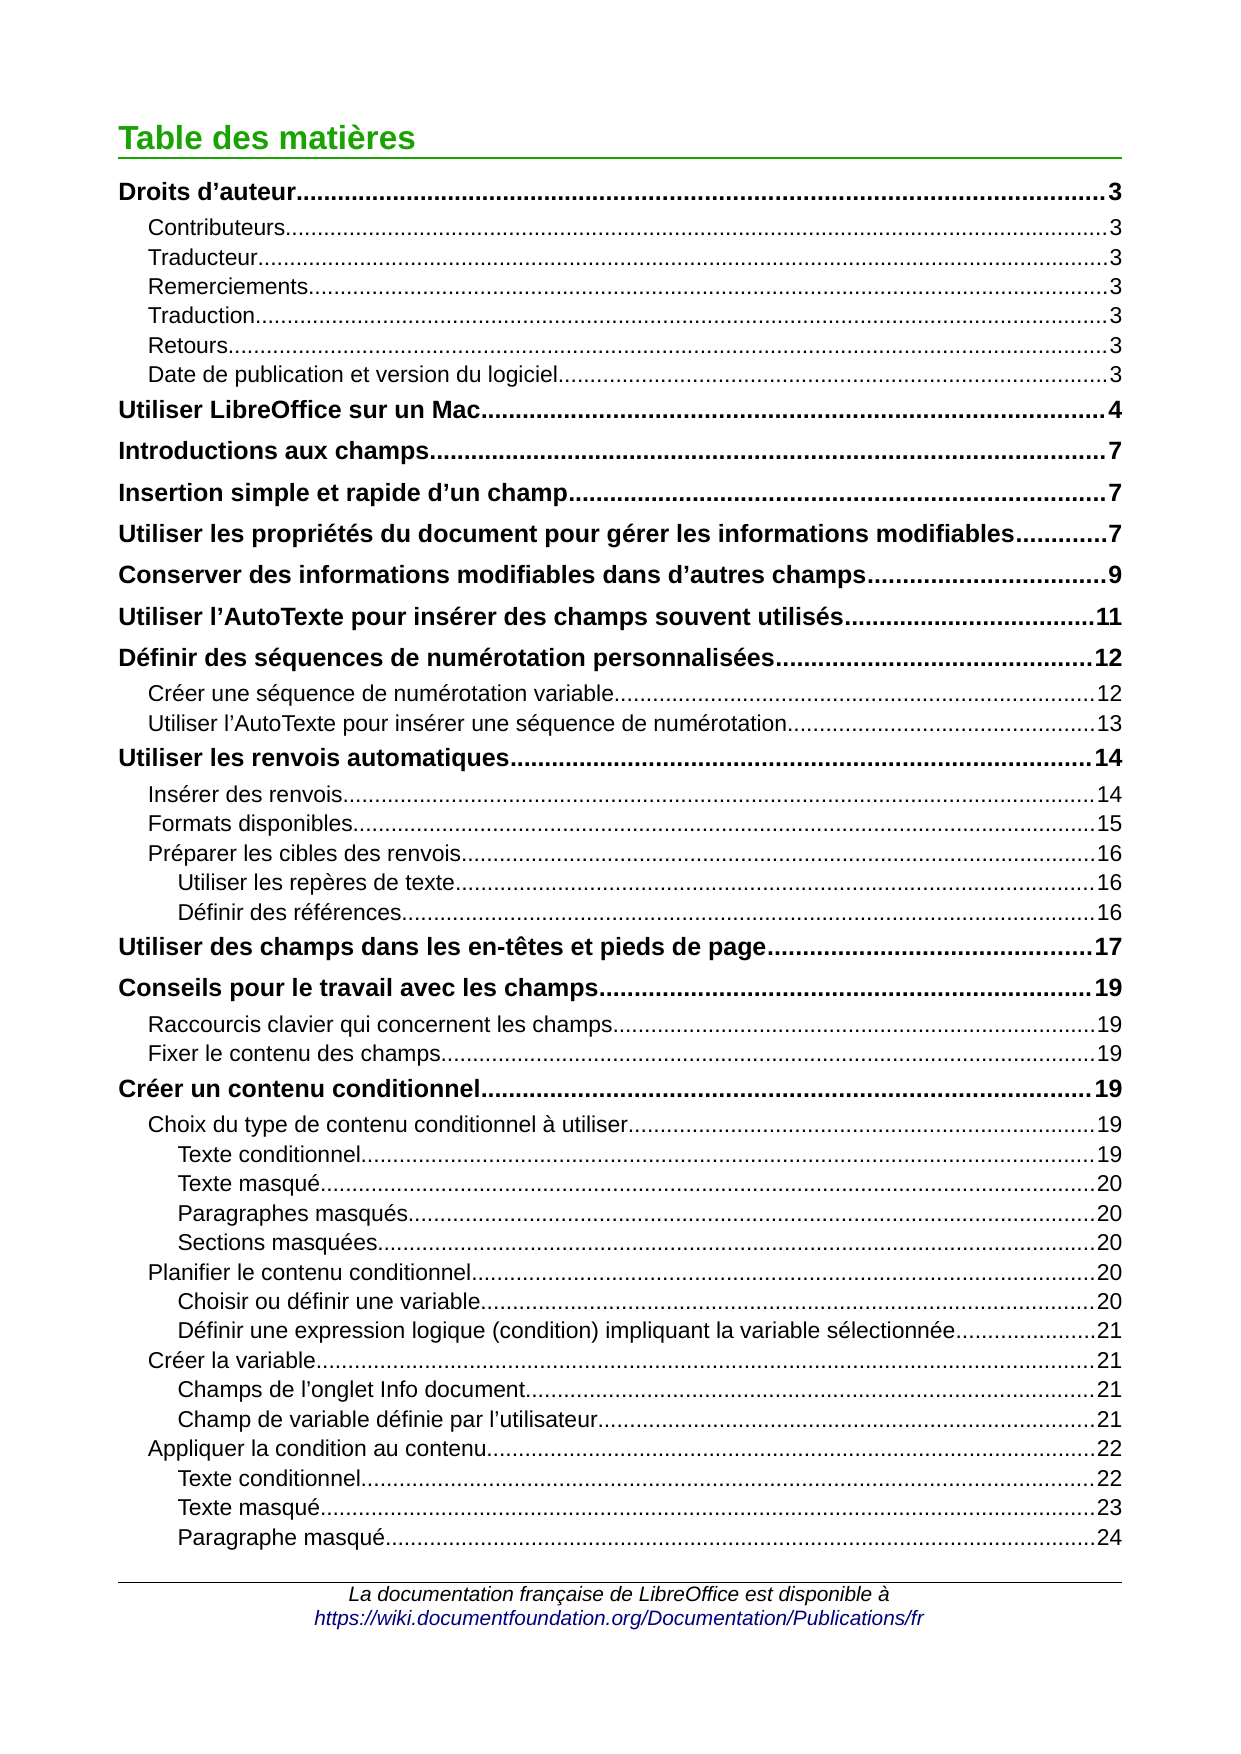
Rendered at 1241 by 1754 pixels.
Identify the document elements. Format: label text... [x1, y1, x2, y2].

text Utiliser des champs dans les en-têtes et pieds de page 17 [118, 932, 1122, 961]
text Définir des références 16 [177, 897, 1122, 926]
text Utiliser l’AutoTexte pour insérer des champs souvent utilisés 11 [118, 602, 1122, 631]
text Conserver des informations modifiables dans d’autres champs 9 [118, 560, 1122, 590]
text Choisir ou définir une variable 20 [177, 1286, 1122, 1315]
text Sections masquées 20 [177, 1227, 1122, 1256]
text Paragraphe masqué 24 [177, 1522, 1122, 1551]
text Texte conditionnel 22 [177, 1463, 1122, 1492]
text Introductions aux champs 7 [118, 436, 1122, 466]
text Définir des séquences de numérotation personnalisées 12 [118, 643, 1122, 672]
text Texte conditionnel 19 [177, 1138, 1122, 1168]
text Traducteur 3 [148, 241, 1122, 271]
text Raccourcis clavier qui concernent les champs 19 [148, 1009, 1122, 1038]
text Définir une expression logique (condition) impliquant la variable sélectionnée 21 [177, 1315, 1122, 1345]
text Utiliser les renvois automatiques 14 [118, 743, 1122, 773]
text Utiliser LibreOffice sur un Mac 4 [118, 395, 1122, 424]
text Insertion simple et rapide d’un champ 7 [118, 477, 1122, 507]
text Insérer des renvois 14 [148, 779, 1122, 808]
text Contributeurs 3 [148, 212, 1122, 241]
text Créer la variable 21 [148, 1345, 1122, 1374]
text Traduction 3 [148, 300, 1122, 330]
text Créer une séquence de numérotation variable 12 [148, 678, 1122, 708]
text Utiliser les propriétés du document pour gérer les informations modifiables 7 [118, 519, 1122, 548]
text Texte masqué 20 [177, 1168, 1122, 1197]
text Champs de l’onglet Info document 21 [177, 1374, 1122, 1404]
text Droits d’auteur 3 [118, 177, 1122, 206]
text Champ de variable définie par l’utilisateur 21 [177, 1404, 1122, 1433]
text Conseils pour le travail avec les champs 19 [118, 973, 1122, 1003]
text Remerciements 3 [148, 271, 1122, 300]
text Formats disponibles 15 [148, 808, 1122, 838]
text Paragraphes masqués 20 [177, 1197, 1122, 1227]
text Texte masqué 23 [177, 1492, 1122, 1522]
text Utiliser l’AutoTexte pour insérer une séquence de numérotation 13 [148, 708, 1122, 737]
text Date de publication et version du logiciel 3 [148, 359, 1122, 389]
text Fixer le contenu des champs 19 [148, 1038, 1122, 1068]
text Préparer les cibles des renvois 16 [148, 838, 1122, 867]
text Retours 3 [148, 330, 1122, 359]
text Choix du type de contenu conditionnel à utiliser 19 [148, 1109, 1122, 1138]
text Appliquer la condition au contenu 22 [148, 1433, 1122, 1463]
text Créer un contenu conditionnel 19 [118, 1074, 1122, 1103]
subtitle Table des matières [118, 118, 1122, 157]
text Planifier le contenu conditionnel 20 [148, 1256, 1122, 1286]
text Utiliser les repères de texte 16 [177, 867, 1122, 897]
